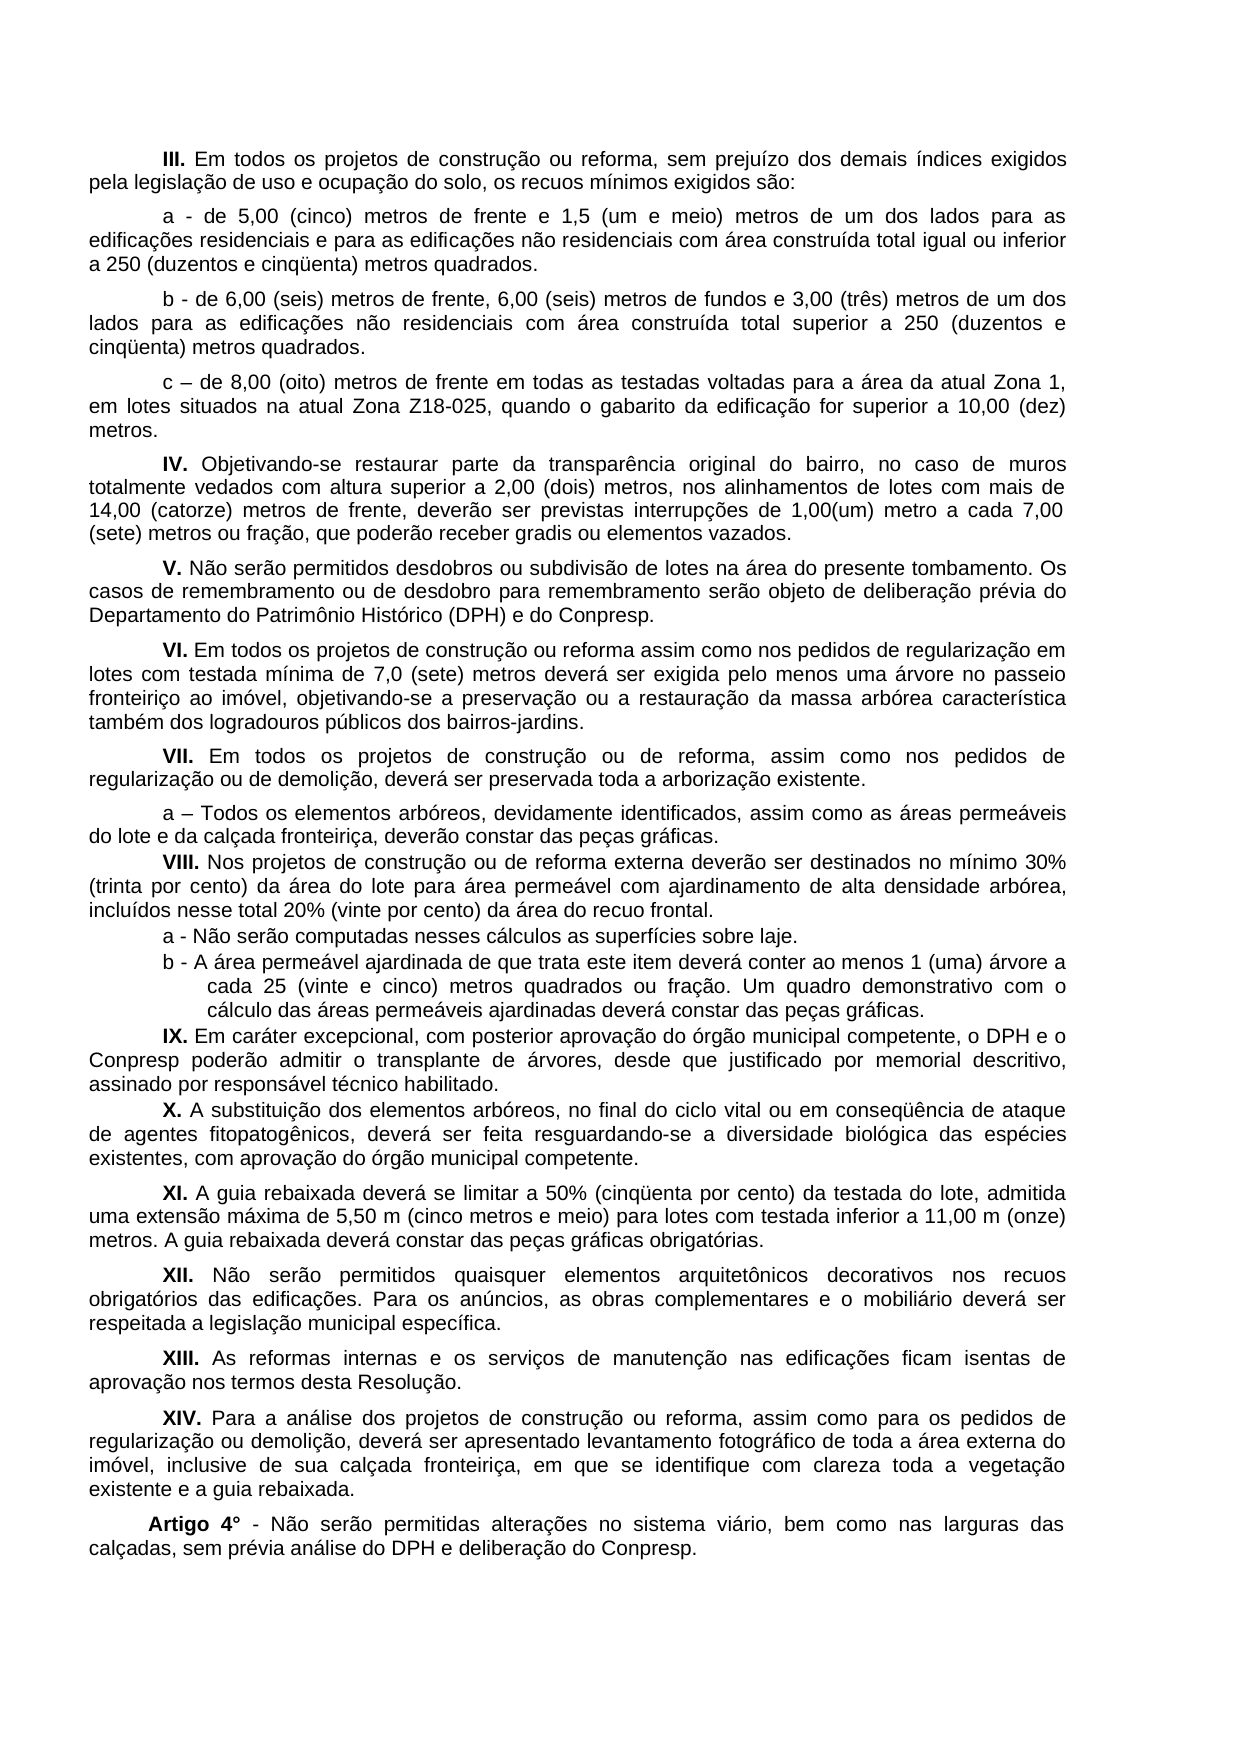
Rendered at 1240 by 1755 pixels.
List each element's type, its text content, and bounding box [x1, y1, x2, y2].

text V. Não serão permitidos desdobros ou subdivisão de lotes na área do presente tombamento. Os casos de remembramento ou de desdobro para remembramento serão objeto de deliberação prévia do Departamento do Patrimônio Histórico (DPH) e do Conpresp. [89, 555, 1067, 627]
text a – Todos os elementos arbóreos, devidamente identificados, assim como as áreas permeáveis do lote e da calçada fronteiriça, deverão constar das peças gráficas. [89, 802, 1067, 848]
text IX. Em caráter excepcional, com posterior aprovação do órgão municipal competente, o DPH e o Conpresp poderão admitir o transplante de árvores, desde que justificado por memorial descritivo, assinado por responsável técnico habilitado. [89, 1024, 1067, 1096]
text a - de 5,00 (cinco) metros de frente e 1,5 (um e meio) metros de um dos lados para as edificações residenciais e para as edificações não residenciais com área construída total igual ou inferior a 250 (duzentos e cinqüenta) metros quadrados. [89, 204, 1067, 276]
text 14,00 (catorze) metros de frente, deverão ser previstas interrupções de 1,00(um) metro a cada 7,00 (sete) metros ou fração, que poderão receber gradis ou elementos vazados. [89, 499, 1067, 545]
text b - A área permeável ajardinada de que trata este item deverá conter ao menos 1 (uma) árvore a cada 25 (vinte e cinco) metros quadrados ou fração. Um quadro demonstrativo com o cálculo das áreas permeáveis ajardinadas deverá constar das peças gráficas. [162, 950, 1067, 1022]
text VI. Em todos os projetos de construção ou reforma assim como nos pedidos de regularização em lotes com testada mínima de 7,0 (sete) metros deverá ser exigida pelo menos uma árvore no passeio fronteiriço ao imóvel, objetivando-se a preservação ou a restauração da massa arbórea característica também dos logradouros públicos dos bairros-jardins. [89, 638, 1067, 734]
text Artigo 4° - Não serão permitidas alterações no sistema viário, bem como nas larguras das calçadas, sem prévia análise do DPH e deliberação do Conpresp. [89, 1512, 1067, 1560]
text VII. Em todos os projetos de construção ou de reforma, assim como nos pedidos de regularização ou de demolição, deverá ser preservada toda a arborização existente. [89, 746, 1067, 791]
text XIII. As reformas internas e os serviços de manutenção nas edificações ficam isentas de aprovação nos termos desta Resolução. [89, 1346, 1067, 1394]
text a - Não serão computadas nesses cálculos as superfícies sobre laje. [162, 924, 1075, 948]
text IV. Objetivando-se restaurar parte da transparência original do bairro, no caso de muros totalmente vedados com altura superior a 2,00 (dois) metros, nos alinhamentos de lotes com mais de [89, 453, 1067, 499]
text X. A substituição dos elementos arbóreos, no final do ciclo vital ou em conseqüência de ataque de agentes fitopatogênicos, deverá ser feita resguardando-se a diversidade biológica das espécies existentes, com aprovação do órgão municipal competente. [89, 1097, 1067, 1169]
text XIV. Para a análise dos projetos de construção ou reforma, assim como para os pedidos de regularização ou demolição, deverá ser apresentado levantamento fotográfico de toda a área externa do imóvel, inclusive de sua calçada fronteiriça, em que se identifique com clareza toda a vegetação existente e a guia rebaixada. [89, 1405, 1067, 1501]
text XI. A guia rebaixada deverá se limitar a 50% (cinqüenta por cento) da testada do lote, admitida uma extensão máxima de 5,50 m (cinco metros e meio) para lotes com testada inferior a 11,00 m (onze) metros. A guia rebaixada deverá constar das peças gráficas obrigatórias. [89, 1180, 1067, 1252]
text III. Em todos os projetos de construção ou reforma, sem prejuízo dos demais índices exigidos pela legislação de uso e ocupação do solo, os recuos mínimos exigidos são: [89, 148, 1067, 194]
text VIII. Nos projetos de construção ou de reforma externa deverão ser destinados no mínimo 30% (trinta por cento) da área do lote para área permeável com ajardinamento de alta densidade arbórea, incluídos nesse total 20% (vinte por cento) da área do recuo frontal. [89, 850, 1067, 922]
text XII. Não serão permitidos quaisquer elementos arquitetônicos decorativos nos recuos obrigatórios das edificações. Para os anúncios, as obras complementares e o mobiliário deverá ser respeitada a legislação municipal específica. [89, 1263, 1067, 1334]
text b - de 6,00 (seis) metros de frente, 6,00 (seis) metros de fundos e 3,00 (três) metros de um dos lados para as edificações não residenciais com área construída total superior a 250 (duzentos e cinqüenta) metros quadrados. [89, 287, 1067, 359]
text c – de 8,00 (oito) metros de frente em todas as testadas voltadas para a área da atual Zona 1, em lotes situados na atual Zona Z18-025, quando o gabarito da edificação for superior a 10,00 (dez) metros. [89, 370, 1067, 442]
